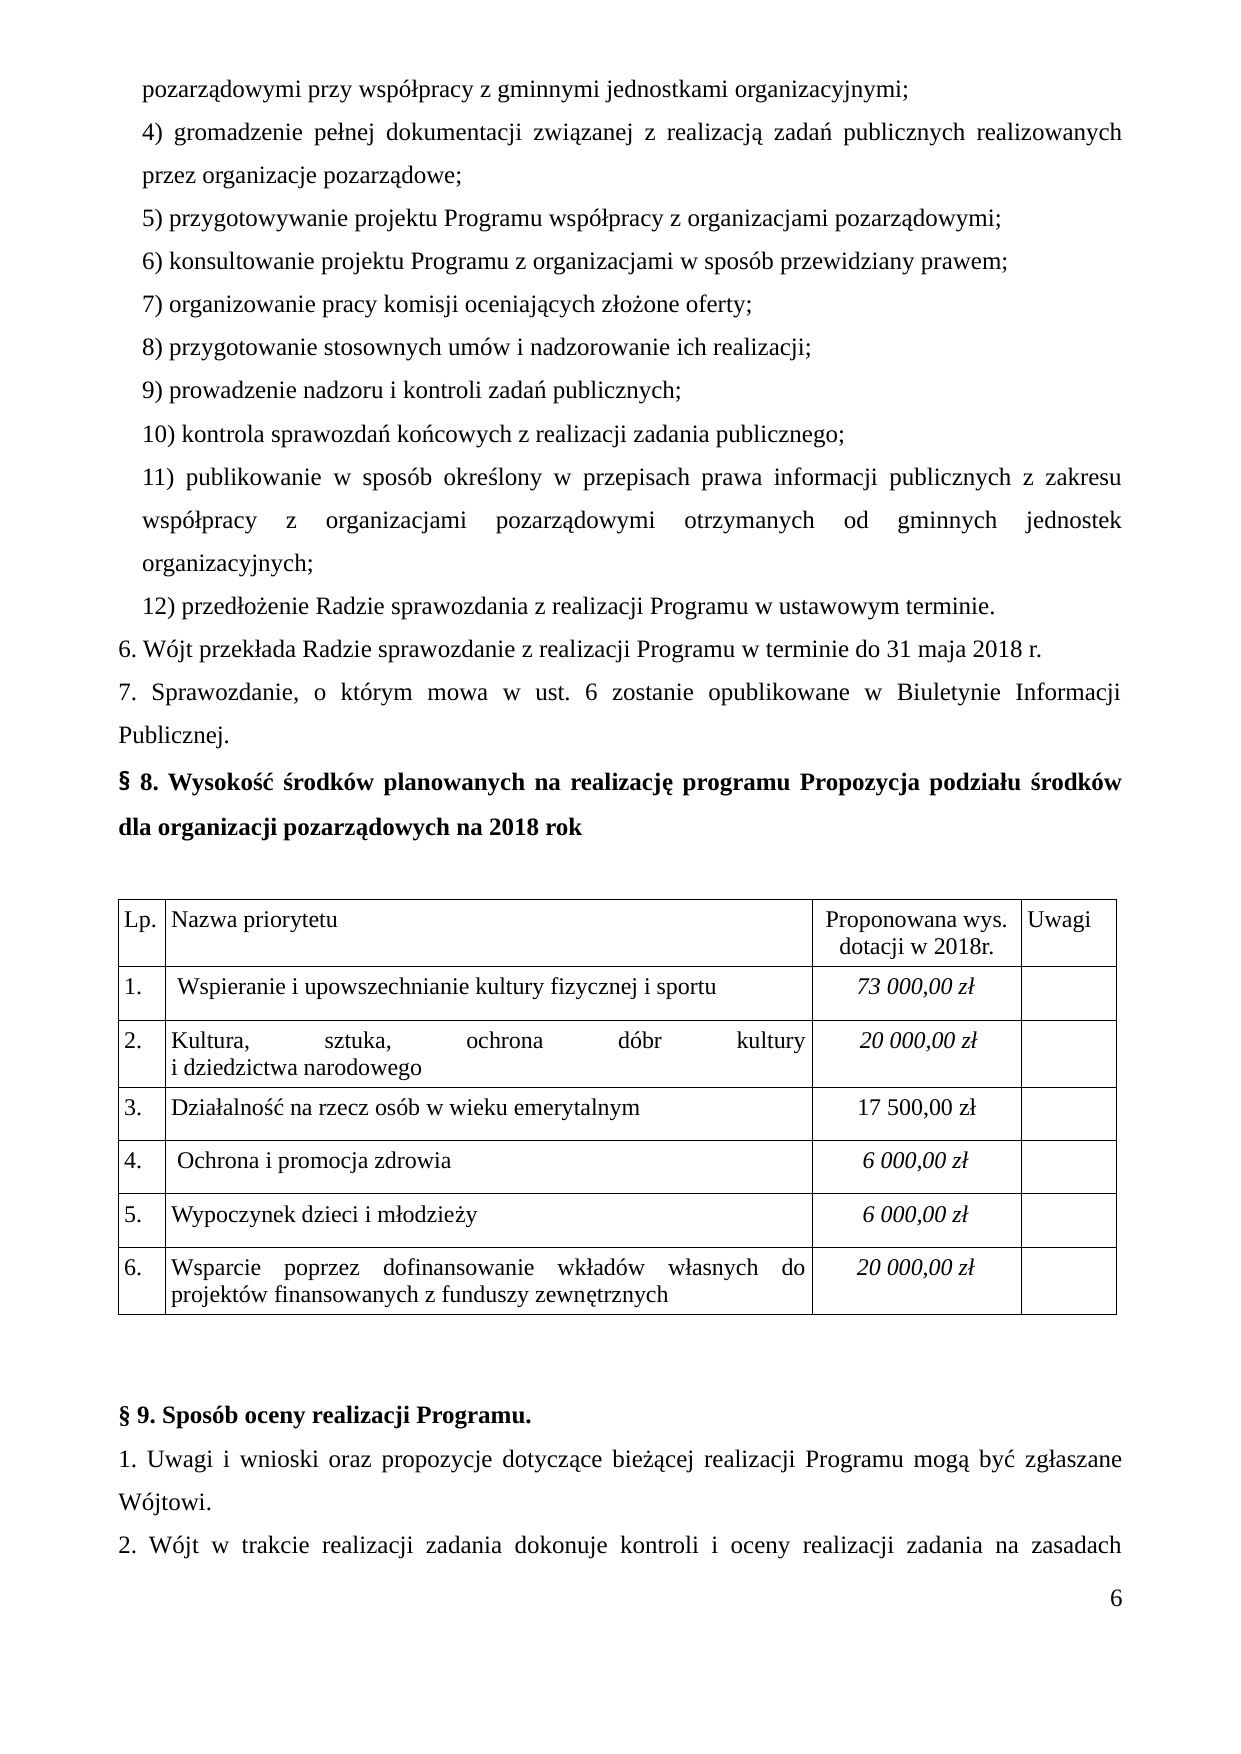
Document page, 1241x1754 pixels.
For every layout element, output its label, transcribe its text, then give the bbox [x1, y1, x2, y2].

text 5) przygotowywanie projektu Programu współpracy z organizacjami pozarządowymi; [142, 203, 1122, 232]
table_cell 6 000,00 zł [813, 1141, 1021, 1193]
table_cell 17 500,00 zł [813, 1088, 1021, 1140]
text 6. Wójt przekłada Radzie sprawozdanie z realizacji Programu w terminie do 31 maja 2018 r. [118, 634, 1122, 663]
table_cell 3. [119, 1088, 165, 1140]
table_header Proponowana wys. dotacji w 2018r. [813, 900, 1021, 966]
table_cell Ochrona i promocja zdrowia [166, 1141, 812, 1193]
table_cell 1. [119, 967, 165, 1019]
text 7) organizowanie pracy komisji oceniających złożone oferty; [142, 289, 1122, 318]
text 2. Wójt w trakcie realizacji zadania dokonuje kontroli i oceny realizacji zadania na zasadach [118, 1530, 1122, 1559]
text 8) przygotowanie stosownych umów i nadzorowanie ich realizacji; [142, 332, 1122, 361]
text 11) publikowanie w sposób określony w przepisach prawa informacji publicznych z zakresu współpracy z organizacjami pozarządowymi otrzymanych od gminnych jednostek organizacyjnych; [142, 462, 1122, 577]
text pozarządowymi przy współpracy z gminnymi jednostkami organizacyjnymi; [142, 74, 1122, 102]
table_cell [1022, 1141, 1116, 1193]
text 7. Sprawozdanie, o którym mowa w ust. 6 zostanie opublikowane w Biuletynie Informacji Publicznej. [118, 677, 1122, 749]
table_cell 20 000,00 zł [813, 1021, 1021, 1087]
table_cell Wypoczynek dzieci i młodzieży [166, 1194, 812, 1247]
text 4) gromadzenie pełnej dokumentacji związanej z realizacją zadań publicznych realizowanych przez organizacje pozarządowe; [142, 117, 1122, 189]
table_cell 20 000,00 zł [813, 1248, 1021, 1314]
text § 9. Sposób oceny realizacji Programu. [118, 1401, 1122, 1429]
table_header Lp. [119, 900, 165, 966]
table_cell 6. [119, 1248, 165, 1314]
table_cell Wspieranie i upowszechnianie kultury fizycznej i sportu [166, 967, 812, 1019]
table_cell 5. [119, 1194, 165, 1247]
table_cell Działalność na rzecz osób w wieku emerytalnym [166, 1088, 812, 1140]
table_header Uwagi [1022, 900, 1116, 966]
text 9) prowadzenie nadzoru i kontroli zadań publicznych; [142, 376, 1122, 404]
text 10) kontrola sprawozdań końcowych z realizacji zadania publicznego; [142, 419, 1122, 447]
text 1. Uwagi i wnioski oraz propozycje dotyczące bieżącej realizacji Programu mogą być zgłaszane Wójtowi. [118, 1444, 1122, 1516]
table_cell [1022, 967, 1116, 1019]
table_cell Kultura, sztuka, ochrona dóbr kultury i dziedzictwa narodowego [166, 1021, 812, 1087]
text 6) konsultowanie projektu Programu z organizacjami w sposób przewidziany prawem; [142, 246, 1122, 275]
table_cell 2. [119, 1021, 165, 1087]
table_cell 4. [119, 1141, 165, 1193]
table_cell [1022, 1088, 1116, 1140]
table_cell [1022, 1248, 1116, 1314]
table_cell Wsparcie poprzez dofinansowanie wkładów własnych do projektów finansowanych z funduszy zewnętrznych [166, 1248, 812, 1314]
table_cell [1022, 1021, 1116, 1087]
table_cell [1022, 1194, 1116, 1247]
text 12) przedłożenie Radzie sprawozdania z realizacji Programu w ustawowym terminie. [142, 591, 1122, 620]
table_cell 6 000,00 zł [813, 1194, 1021, 1247]
text § 8. Wysokość środków planowanych na realizację programu Propozycja podziału środków dla organizacji pozarządowych na 2018 rok [118, 764, 1122, 841]
table_cell 73 000,00 zł [813, 967, 1021, 1019]
table_header Nazwa priorytetu [166, 900, 812, 966]
